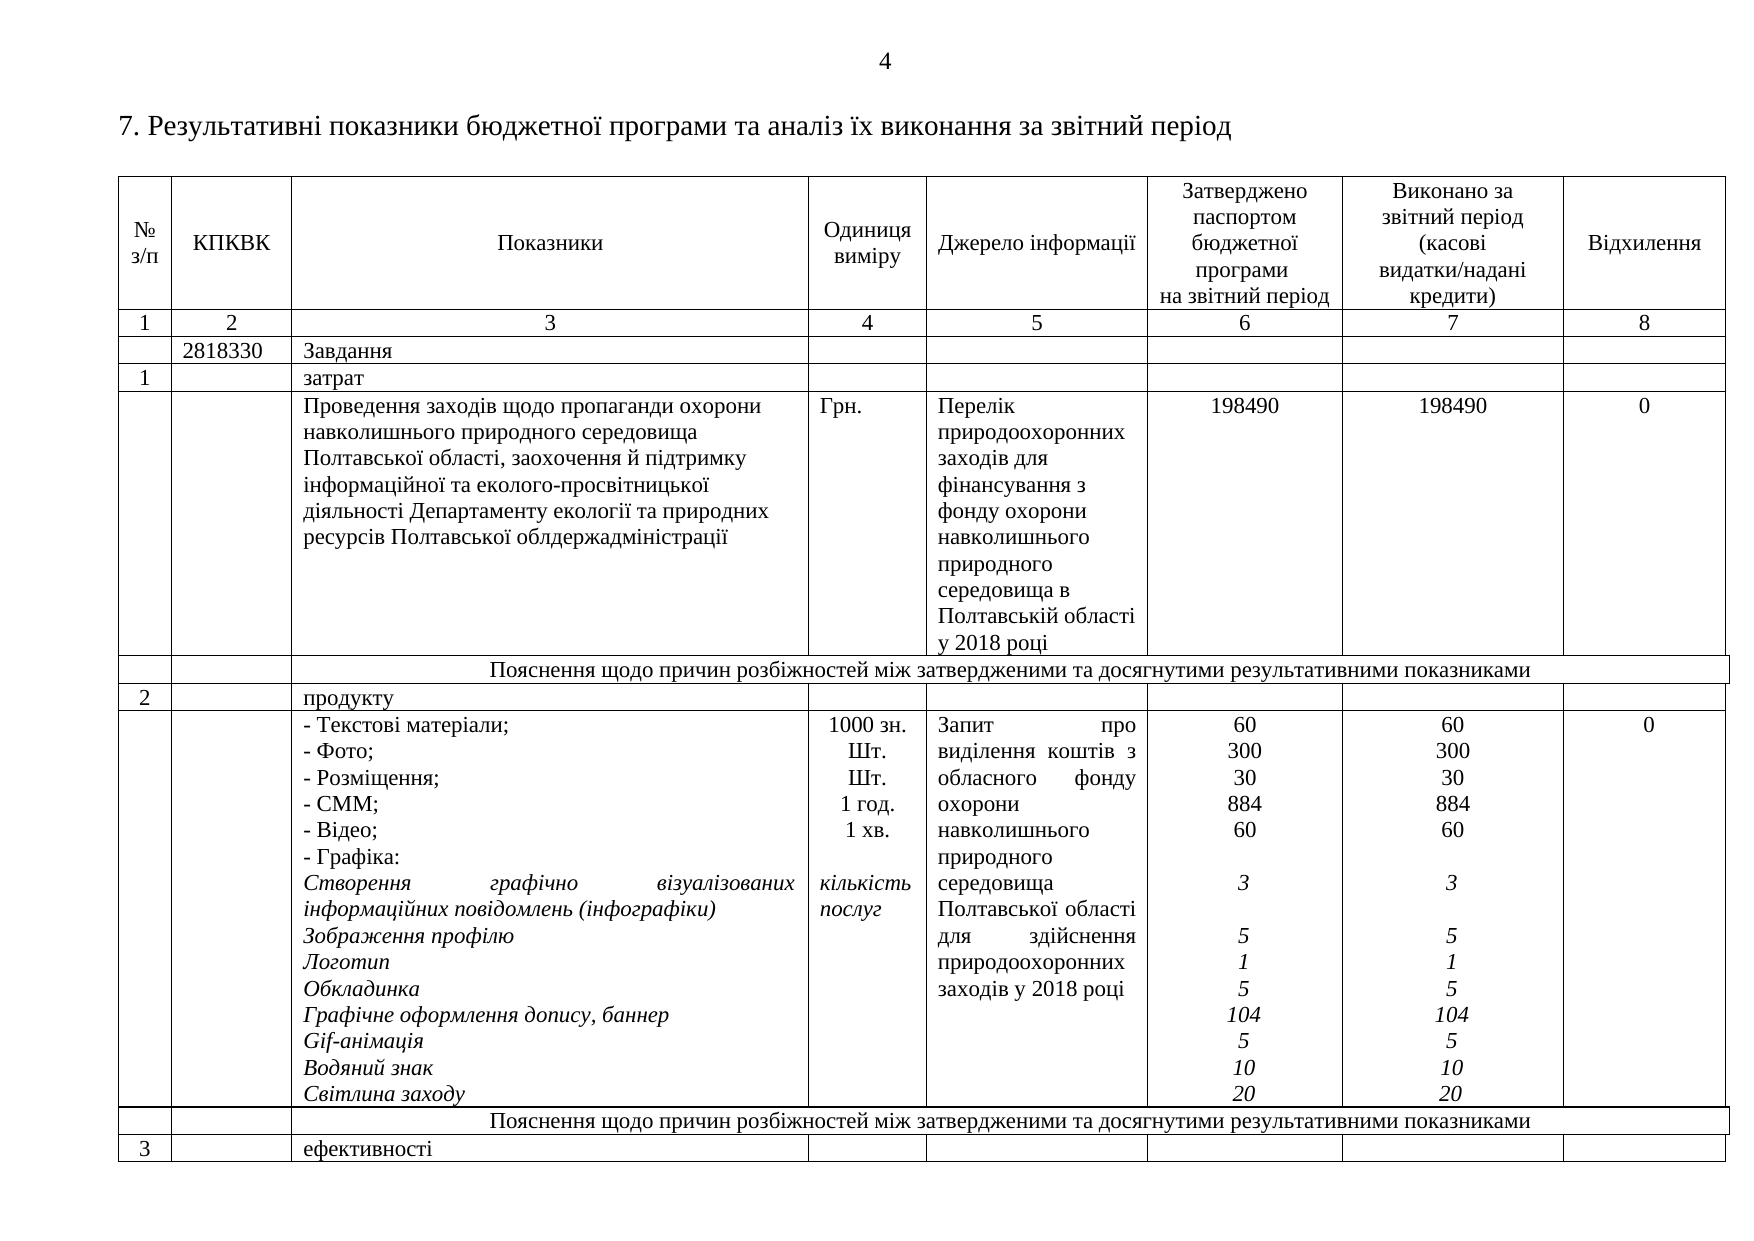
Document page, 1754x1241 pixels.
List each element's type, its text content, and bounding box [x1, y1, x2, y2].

table_cell затрат [292, 364, 808, 391]
table_header Відхилення [1564, 177, 1725, 308]
table_cell [119, 711, 171, 1106]
table_cell [119, 1108, 171, 1134]
table_cell 198490 [1148, 392, 1342, 655]
table_cell [1148, 1135, 1342, 1161]
table_cell [1564, 684, 1725, 710]
table_cell 1000 зн. Шт. Шт. 1 год. 1 хв. кількістьпослуг [809, 711, 926, 1106]
table_header Виконано за звітний період (касові видатки/надані кредити) [1343, 177, 1563, 308]
table_cell Пояснення щодо причин розбіжностей між затвердженими та досягнутими результативними показниками [292, 656, 1729, 683]
text 7. Результативні показники бюджетної програми та аналіз їх виконання за звітний період [118, 108, 1639, 142]
table_header КПКВК [172, 177, 291, 308]
table_cell [809, 337, 926, 363]
table_cell 2818330 [172, 337, 291, 363]
table_cell [1726, 336, 1730, 363]
table_cell [172, 1135, 291, 1161]
table_cell - Текстові матеріали; - Фото; - Розміщення; - СММ; - Відео; - Графіка: Створення графічно візуалізованих інформаційних повідомлень (інфографіки) Зображення профілю Логотип Обкладинка Графічне оформлення допису, баннер Gif-анімація Водяний знак Світлина заходу [292, 711, 808, 1106]
table_cell ефективності [292, 1135, 808, 1161]
table_cell 7 [1343, 310, 1563, 336]
table_cell [1726, 391, 1730, 655]
table_cell [1148, 364, 1342, 391]
table_cell [1726, 363, 1730, 391]
table_cell [1564, 337, 1725, 363]
table_cell [1148, 337, 1342, 363]
table_cell [809, 684, 926, 710]
table_cell Проведення заходів щодо пропаганди охорони навколишнього природного середовища Полтавської області, заохочення й підтримку інформаційної та еколого-просвітницької діяльності Департаменту екології та природних ресурсів Полтавської облдержадміністрації [292, 392, 808, 655]
table_cell [1343, 337, 1563, 363]
table_cell [1726, 710, 1730, 1106]
table_cell 3 [292, 310, 808, 336]
table_cell [172, 656, 291, 683]
table_cell 5 [927, 310, 1147, 336]
table_cell [1343, 684, 1563, 710]
table_header № з/п [119, 177, 171, 308]
table_cell 60 300 30 884 60 3 5 1 5 104 5 10 20 [1148, 711, 1342, 1106]
table_cell [1726, 1135, 1730, 1161]
table_header [1726, 176, 1730, 308]
table_cell продукту [292, 684, 808, 710]
table_cell [927, 684, 1147, 710]
table_header Одиниця виміру [809, 177, 926, 308]
table_cell [1726, 309, 1730, 336]
table_cell [809, 364, 926, 391]
table_cell [172, 392, 291, 655]
table_cell 2 [172, 310, 291, 336]
table_cell 1 [119, 364, 171, 391]
table_cell [1564, 1135, 1725, 1161]
table_cell [927, 364, 1147, 391]
table_cell [172, 711, 291, 1106]
table_cell Завдання [292, 337, 808, 363]
table_cell Перелік природоохоронних заходів для фінансування з фонду охорони навколишнього природного середовища в Полтавській області у 2018 році [927, 392, 1147, 655]
table_cell 4 [809, 310, 926, 336]
table_cell [927, 337, 1147, 363]
table_cell [1564, 364, 1725, 391]
table_cell 6 [1148, 310, 1342, 336]
table_cell 0 [1564, 392, 1725, 655]
table_cell [119, 392, 171, 655]
table_cell 3 [119, 1135, 171, 1161]
table_header Джерело інформації [927, 177, 1147, 308]
table_cell [927, 1135, 1147, 1161]
table_cell [172, 1108, 291, 1134]
table_cell 1 [119, 310, 171, 336]
table_cell [809, 1135, 926, 1161]
table_cell Пояснення щодо причин розбіжностей між затвердженими та досягнутими результативними показниками [292, 1108, 1729, 1134]
table_cell 2 [119, 684, 171, 710]
table_cell [1148, 684, 1342, 710]
table_cell Запит про виділення коштів з обласного фонду охорони навколишнього природного середовища Полтавської області для здійснення природоохоронних заходів у 2018 році [927, 711, 1147, 1106]
table_cell [119, 656, 171, 683]
table_cell [1343, 364, 1563, 391]
table_cell [1726, 684, 1730, 710]
table_cell 8 [1564, 310, 1725, 336]
table_cell 0 [1564, 711, 1725, 1106]
table_header Затверджено паспортом бюджетної програми на звітний період [1148, 177, 1342, 308]
table_cell Грн. [809, 392, 926, 655]
table_cell [119, 337, 171, 363]
table_cell [172, 684, 291, 710]
table_cell 198490 [1343, 392, 1563, 655]
table_cell [172, 364, 291, 391]
table_cell 60 300 30 884 60 3 5 1 5 104 5 10 20 [1343, 711, 1563, 1106]
table_header Показники [292, 177, 808, 308]
table_cell [1343, 1135, 1563, 1161]
